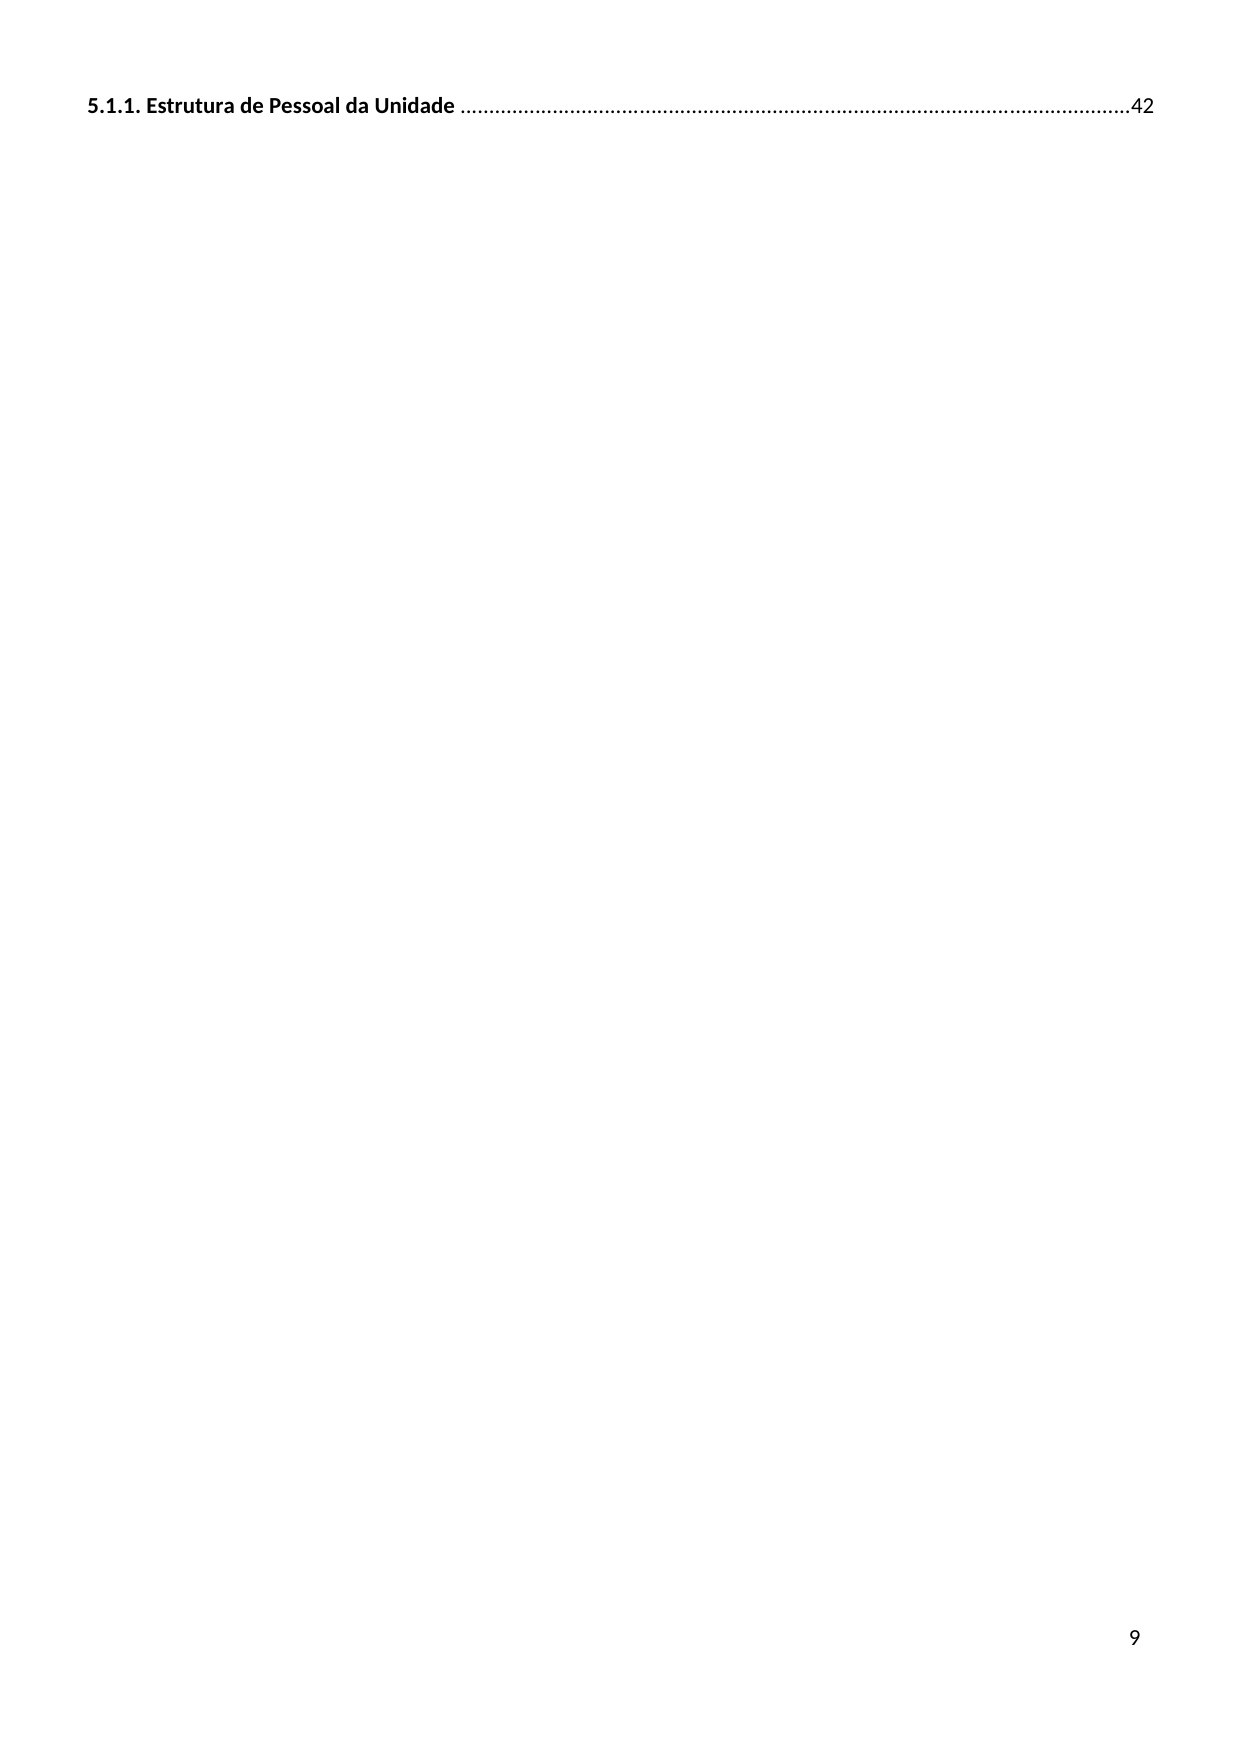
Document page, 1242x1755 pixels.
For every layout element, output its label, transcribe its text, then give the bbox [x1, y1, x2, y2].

text 5.1.1. Estrutura de Pessoal da Unidade ....................................................................................................................42 [85, 92, 1156, 120]
